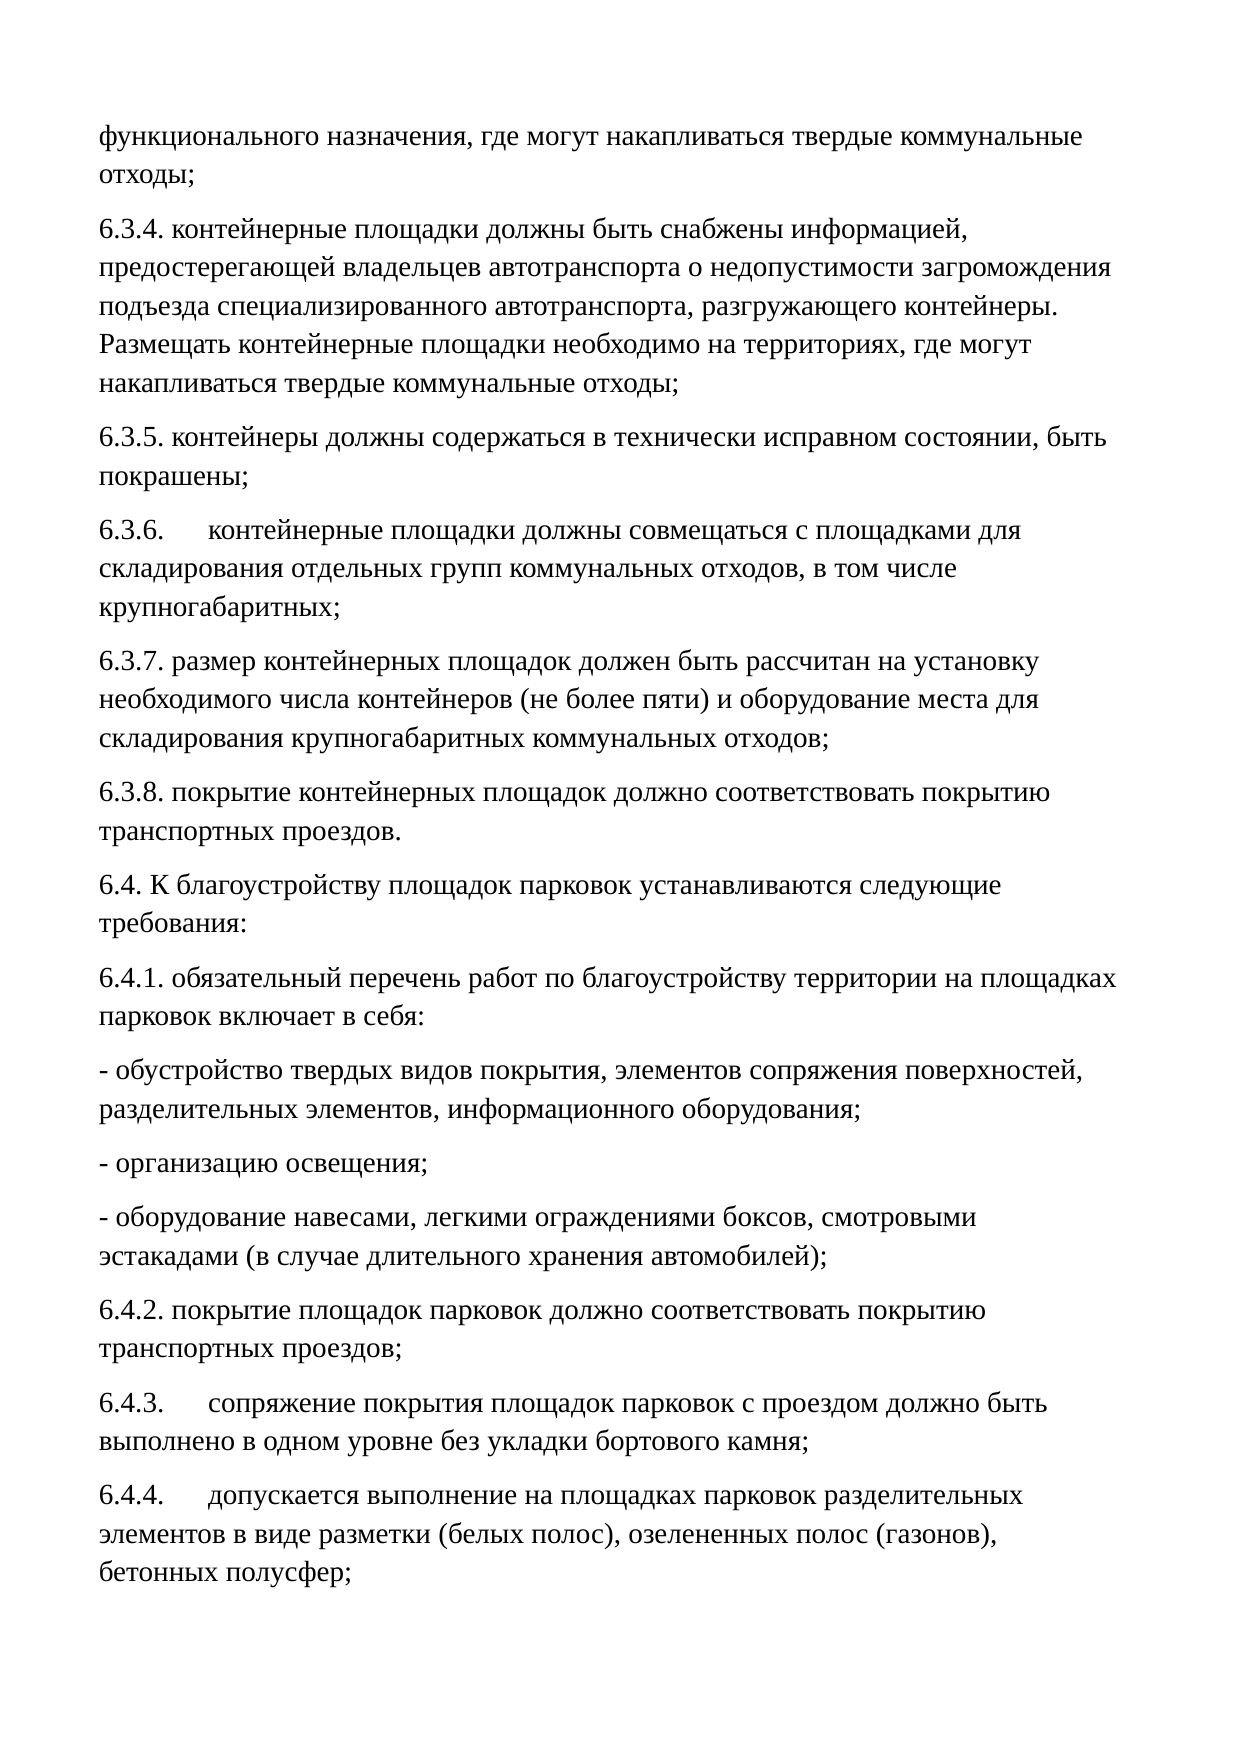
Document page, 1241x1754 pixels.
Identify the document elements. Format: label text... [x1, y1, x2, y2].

text 6.4.1. обязательный перечень работ по благоустройству территории на площадках парковок включает в себя: [98, 960, 1123, 1032]
text 6.3.5. контейнеры должны содержаться в технически исправном состоянии, быть покрашены; [98, 419, 1123, 491]
text 6.4.4. допускается выполнение на площадках парковок разделительных элементов в виде разметки (белых полос), озелененных полос (газонов), бетонных полусфер; [98, 1477, 1123, 1588]
text - организацию освещения; [98, 1145, 1123, 1179]
text 6.4. К благоустройству площадок парковок устанавливаются следующие требования: [98, 867, 1123, 939]
text функционального назначения, где могут накапливаться твердые коммунальные отходы; [98, 118, 1123, 190]
text - обустройство твердых видов покрытия, элементов сопряжения поверхностей, разделительных элементов, информационного оборудования; [98, 1052, 1123, 1124]
text 6.3.8. покрытие контейнерных площадок должно соответствовать покрытию транспортных проездов. [98, 774, 1123, 846]
text - оборудование навесами, легкими ограждениями боксов, смотровыми эстакадами (в случае длительного хранения автомобилей); [98, 1199, 1123, 1271]
text 6.3.6. контейнерные площадки должны совмещаться с площадками для складирования отдельных групп коммунальных отходов, в том числе крупногабаритных; [98, 512, 1123, 622]
text 6.3.4. контейнерные площадки должны быть снабжены информацией, предостерегающей владельцев автотранспорта о недопустимости загромождения подъезда специализированного автотранспорта, разгружающего контейнеры. Размещать контейнерные площадки необходимо на территориях, где могут накапливаться твердые коммунальные отходы; [98, 211, 1123, 398]
text 6.4.3. сопряжение покрытия площадок парковок с проездом должно быть выполнено в одном уровне без укладки бортового камня; [98, 1385, 1123, 1457]
text 6.3.7. размер контейнерных площадок должен быть рассчитан на установку необходимого числа контейнеров (не более пяти) и оборудование места для складирования крупногабаритных коммунальных отходов; [98, 643, 1123, 754]
text 6.4.2. покрытие площадок парковок должно соответствовать покрытию транспортных проездов; [98, 1292, 1123, 1364]
